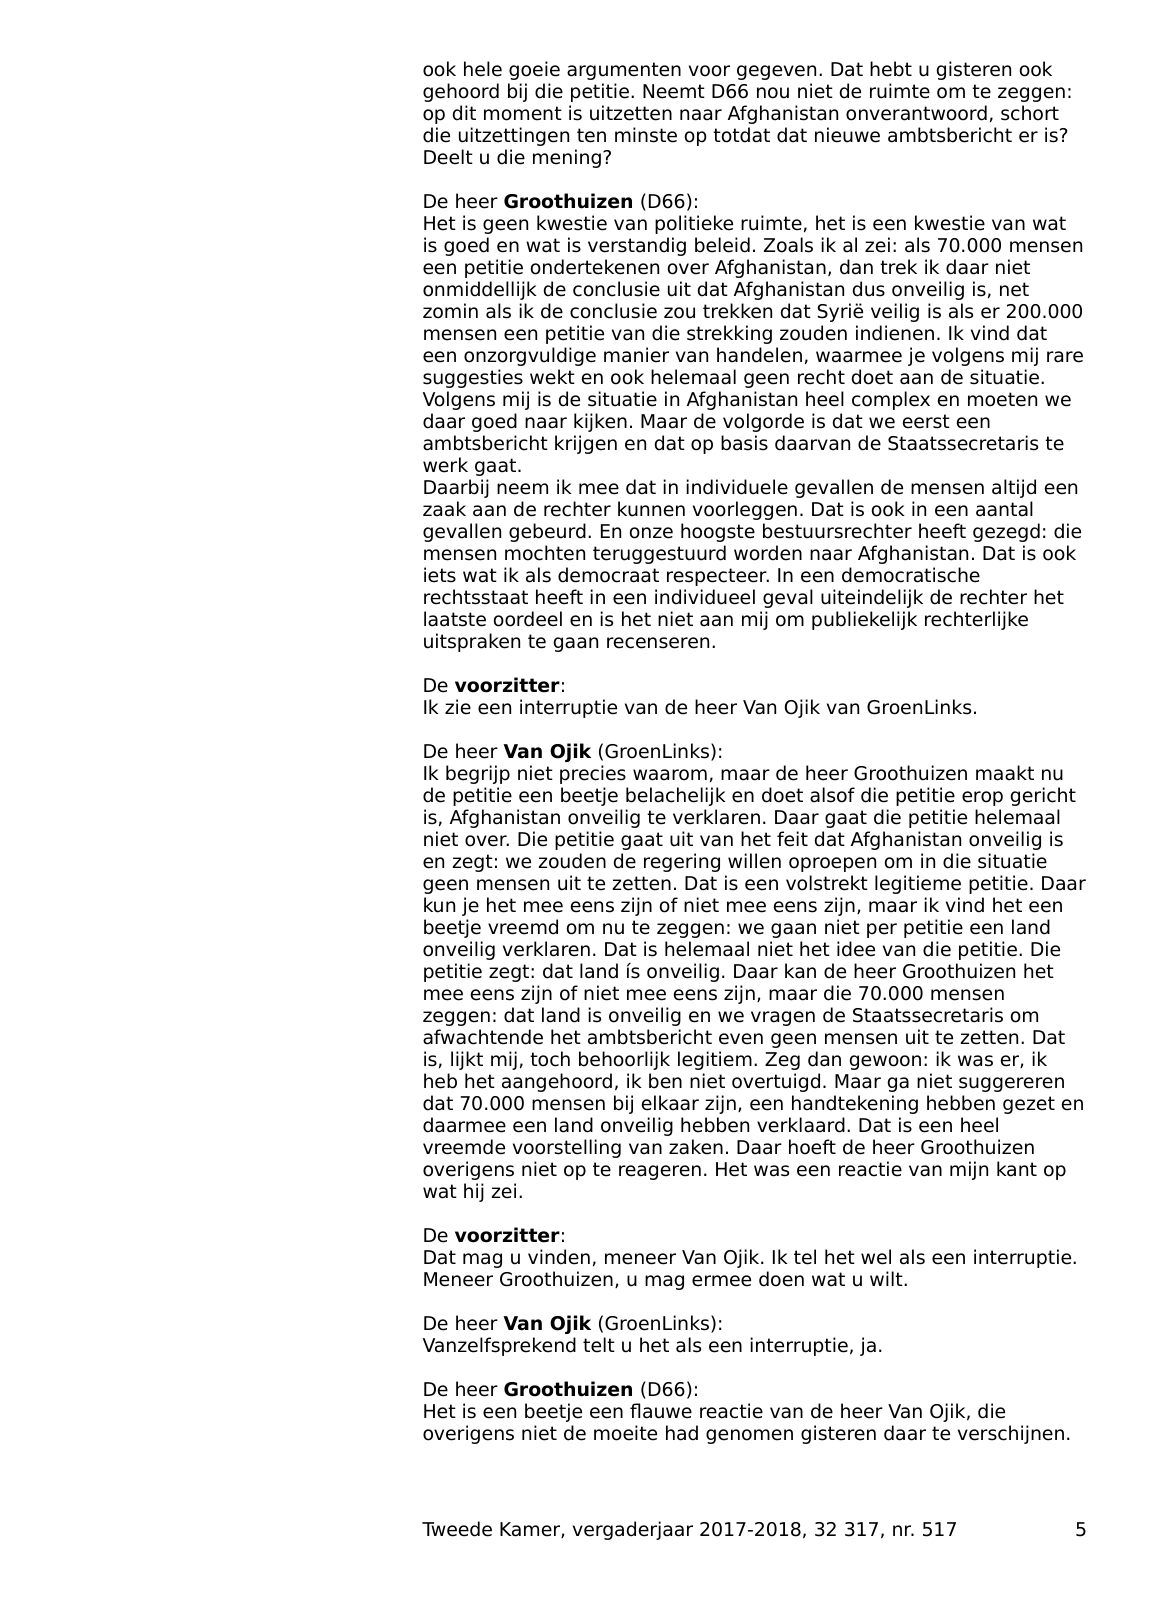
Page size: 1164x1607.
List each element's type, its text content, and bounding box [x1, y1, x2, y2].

text Het is een beetje een flauwe reactie van de heer Van Ojik, die overigens niet de moeite had genomen gisteren daar te verschijnen. [422, 1401, 1087, 1445]
text Het is geen kwestie van politieke ruimte, het is een kwestie van wat is goed en wat is verstandig beleid. Zoals ik al zei: als 70.000 mensen een petitie ondertekenen over Afghanistan, dan trek ik daar niet onmiddellijk de conclusie uit dat Afghanistan dus onveilig is, net zomin als ik de conclusie zou trekken dat Syrië veilig is als er 200.000 mensen een petitie van die strekking zouden indienen. Ik vind dat een onzorgvuldige manier van handelen, waarmee je volgens mij rare suggesties wekt en ook helemaal geen recht doet aan de situatie. Volgens mij is de situatie in Afghanistan heel complex en moeten we daar goed naar kijken. Maar de volgorde is dat we eerst een ambtsbericht krijgen en dat op basis daarvan de Staatssecretaris te werk gaat. [422, 213, 1087, 477]
text De heer Van Ojik (GroenLinks): [422, 741, 1087, 763]
text Dat mag u vinden, meneer Van Ojik. Ik tel het wel als een interruptie. Meneer Groothuizen, u mag ermee doen wat u wilt. [422, 1247, 1087, 1291]
text ook hele goeie argumenten voor gegeven. Dat hebt u gisteren ook gehoord bij die petitie. Neemt D66 nou niet de ruimte om te zeggen: op dit moment is uitzetten naar Afghanistan onverantwoord, schort die uitzettingen ten minste op totdat dat nieuwe ambtsbericht er is? Deelt u die mening? [422, 59, 1087, 169]
text De heer Groothuizen (D66): [422, 191, 1087, 213]
text De voorzitter: [422, 675, 1087, 697]
text Ik begrijp niet precies waarom, maar de heer Groothuizen maakt nu de petitie een beetje belachelijk en doet alsof die petitie erop gericht is, Afghanistan onveilig te verklaren. Daar gaat die petitie helemaal niet over. Die petitie gaat uit van het feit dat Afghanistan onveilig is en zegt: we zouden de regering willen oproepen om in die situatie geen mensen uit te zetten. Dat is een volstrekt legitieme petitie. Daar kun je het mee eens zijn of niet mee eens zijn, maar ik vind het een beetje vreemd om nu te zeggen: we gaan niet per petitie een land onveilig verklaren. Dat is helemaal niet het idee van die petitie. Die petitie zegt: dat land ís onveilig. Daar kan de heer Groothuizen het mee eens zijn of niet mee eens zijn, maar die 70.000 mensen zeggen: dat land is onveilig en we vragen de Staatssecretaris om afwachtende het ambtsbericht even geen mensen uit te zetten. Dat is, lijkt mij, toch behoorlijk legitiem. Zeg dan gewoon: ik was er, ik heb het aangehoord, ik ben niet overtuigd. Maar ga niet suggereren dat 70.000 mensen bij elkaar zijn, een handtekening hebben gezet en daarmee een land onveilig hebben verklaard. Dat is een heel vreemde voorstelling van zaken. Daar hoeft de heer Groothuizen overigens niet op te reageren. Het was een reactie van mijn kant op wat hij zei. [422, 763, 1087, 1203]
text Ik zie een interruptie van de heer Van Ojik van GroenLinks. [422, 697, 1087, 719]
text De heer Van Ojik (GroenLinks): [422, 1313, 1087, 1335]
text Vanzelfsprekend telt u het als een interruptie, ja. [422, 1335, 1087, 1357]
text De heer Groothuizen (D66): [422, 1379, 1087, 1401]
text Daarbij neem ik mee dat in individuele gevallen de mensen altijd een zaak aan de rechter kunnen voorleggen. Dat is ook in een aantal gevallen gebeurd. En onze hoogste bestuursrechter heeft gezegd: die mensen mochten teruggestuurd worden naar Afghanistan. Dat is ook iets wat ik als democraat respecteer. In een democratische rechtsstaat heeft in een individueel geval uiteindelijk de rechter het laatste oordeel en is het niet aan mij om publiekelijk rechterlijke uitspraken te gaan recenseren. [422, 477, 1087, 653]
text De voorzitter: [422, 1225, 1087, 1247]
